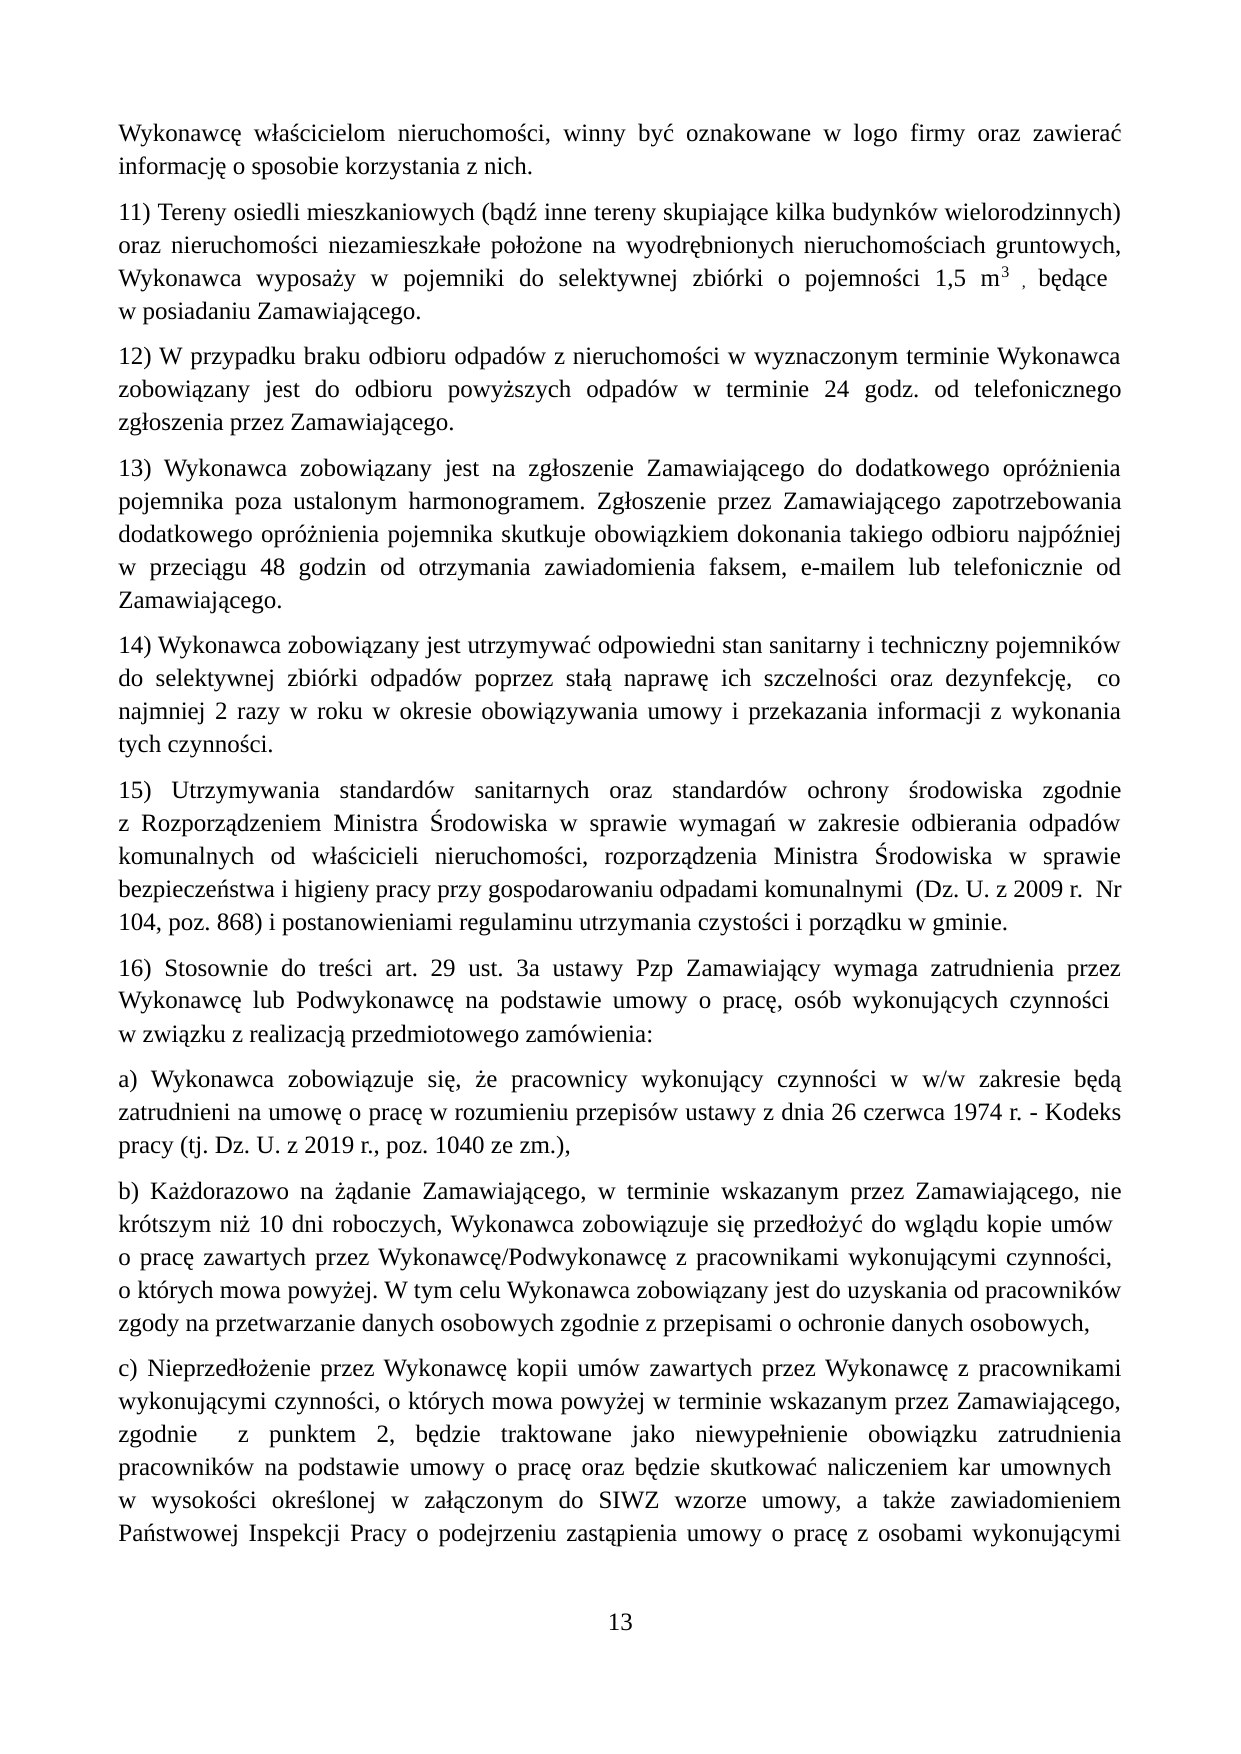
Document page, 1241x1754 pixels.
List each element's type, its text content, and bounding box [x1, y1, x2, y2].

text 16) Stosownie do treści art. 29 ust. 3a ustawy Pzp Zamawiający wymaga zatrudnienia przez Wykonawcę lub Podwykonawcę na podstawie umowy o pracę, osób wykonujących czynności w związku z realizacją przedmiotowego zamówienia: [118, 953, 1122, 1047]
text 15) Utrzymywania standardów sanitarnych oraz standardów ochrony środowiska zgodnie z Rozporządzeniem Ministra Środowiska w sprawie wymagań w zakresie odbierania odpadów komunalnych od właścicieli nieruchomości, rozporządzenia Ministra Środowiska w sprawie bezpieczeństwa i higieny pracy przy gospodarowaniu odpadami komunalnymi (Dz. U. z 2009 r. Nr 104, poz. 868) i postanowieniami regulaminu utrzymania czystości i porządku w gminie. [118, 775, 1122, 936]
text c) Nieprzedłożenie przez Wykonawcę kopii umów zawartych przez Wykonawcę z pracownikami wykonującymi czynności, o których mowa powyżej w terminie wskazanym przez Zamawiającego, zgodnie z punktem 2, będzie traktowane jako niewypełnienie obowiązku zatrudnienia pracowników na podstawie umowy o pracę oraz będzie skutkować naliczeniem kar umownych w wysokości określonej w załączonym do SIWZ wzorze umowy, a także zawiadomieniem Państwowej Inspekcji Pracy o podejrzeniu zastąpienia umowy o pracę z osobami wykonującymi [118, 1353, 1122, 1547]
text 14) Wykonawca zobowiązany jest utrzymywać odpowiedni stan sanitarny i techniczny pojemników do selektywnej zbiórki odpadów poprzez stałą naprawę ich szczelności oraz dezynfekcję, co najmniej 2 razy w roku w okresie obowiązywania umowy i przekazania informacji z wykonania tych czynności. [118, 630, 1122, 758]
text a) Wykonawca zobowiązuje się, że pracownicy wykonujący czynności w w/w zakresie będą zatrudnieni na umowę o pracę w rozumieniu przepisów ustawy z dnia 26 czerwca 1974 r. - Kodeks pracy (tj. Dz. U. z 2019 r., poz. 1040 ze zm.), [118, 1064, 1122, 1159]
text 11) Tereny osiedli mieszkaniowych (bądź inne tereny skupiające kilka budynków wielorodzinnych) oraz nieruchomości niezamieszkałe położone na wyodrębnionych nieruchomościach gruntowych, Wykonawca wyposaży w pojemniki do selektywnej zbiórki o pojemności 1,5 m3 , będące w posiadaniu Zamawiającego. [118, 197, 1122, 324]
text b) Każdorazowo na żądanie Zamawiającego, w terminie wskazanym przez Zamawiającego, nie krótszym niż 10 dni roboczych, Wykonawca zobowiązuje się przedłożyć do wglądu kopie umów o pracę zawartych przez Wykonawcę/Podwykonawcę z pracownikami wykonującymi czynności, o których mowa powyżej. W tym celu Wykonawca zobowiązany jest do uzyskania od pracowników zgody na przetwarzanie danych osobowych zgodnie z przepisami o ochronie danych osobowych, [118, 1176, 1122, 1337]
text Wykonawcę właścicielom nieruchomości, winny być oznakowane w logo firmy oraz zawierać informację o sposobie korzystania z nich. [118, 118, 1122, 180]
text 12) W przypadku braku odbioru odpadów z nieruchomości w wyznaczonym terminie Wykonawca zobowiązany jest do odbioru powyższych odpadów w terminie 24 godz. od telefonicznego zgłoszenia przez Zamawiającego. [118, 341, 1122, 436]
text 13) Wykonawca zobowiązany jest na zgłoszenie Zamawiającego do dodatkowego opróżnienia pojemnika poza ustalonym harmonogramem. Zgłoszenie przez Zamawiającego zapotrzebowania dodatkowego opróżnienia pojemnika skutkuje obowiązkiem dokonania takiego odbioru najpóźniej w przeciągu 48 godzin od otrzymania zawiadomienia faksem, e-mailem lub telefonicznie od Zamawiającego. [118, 453, 1122, 614]
